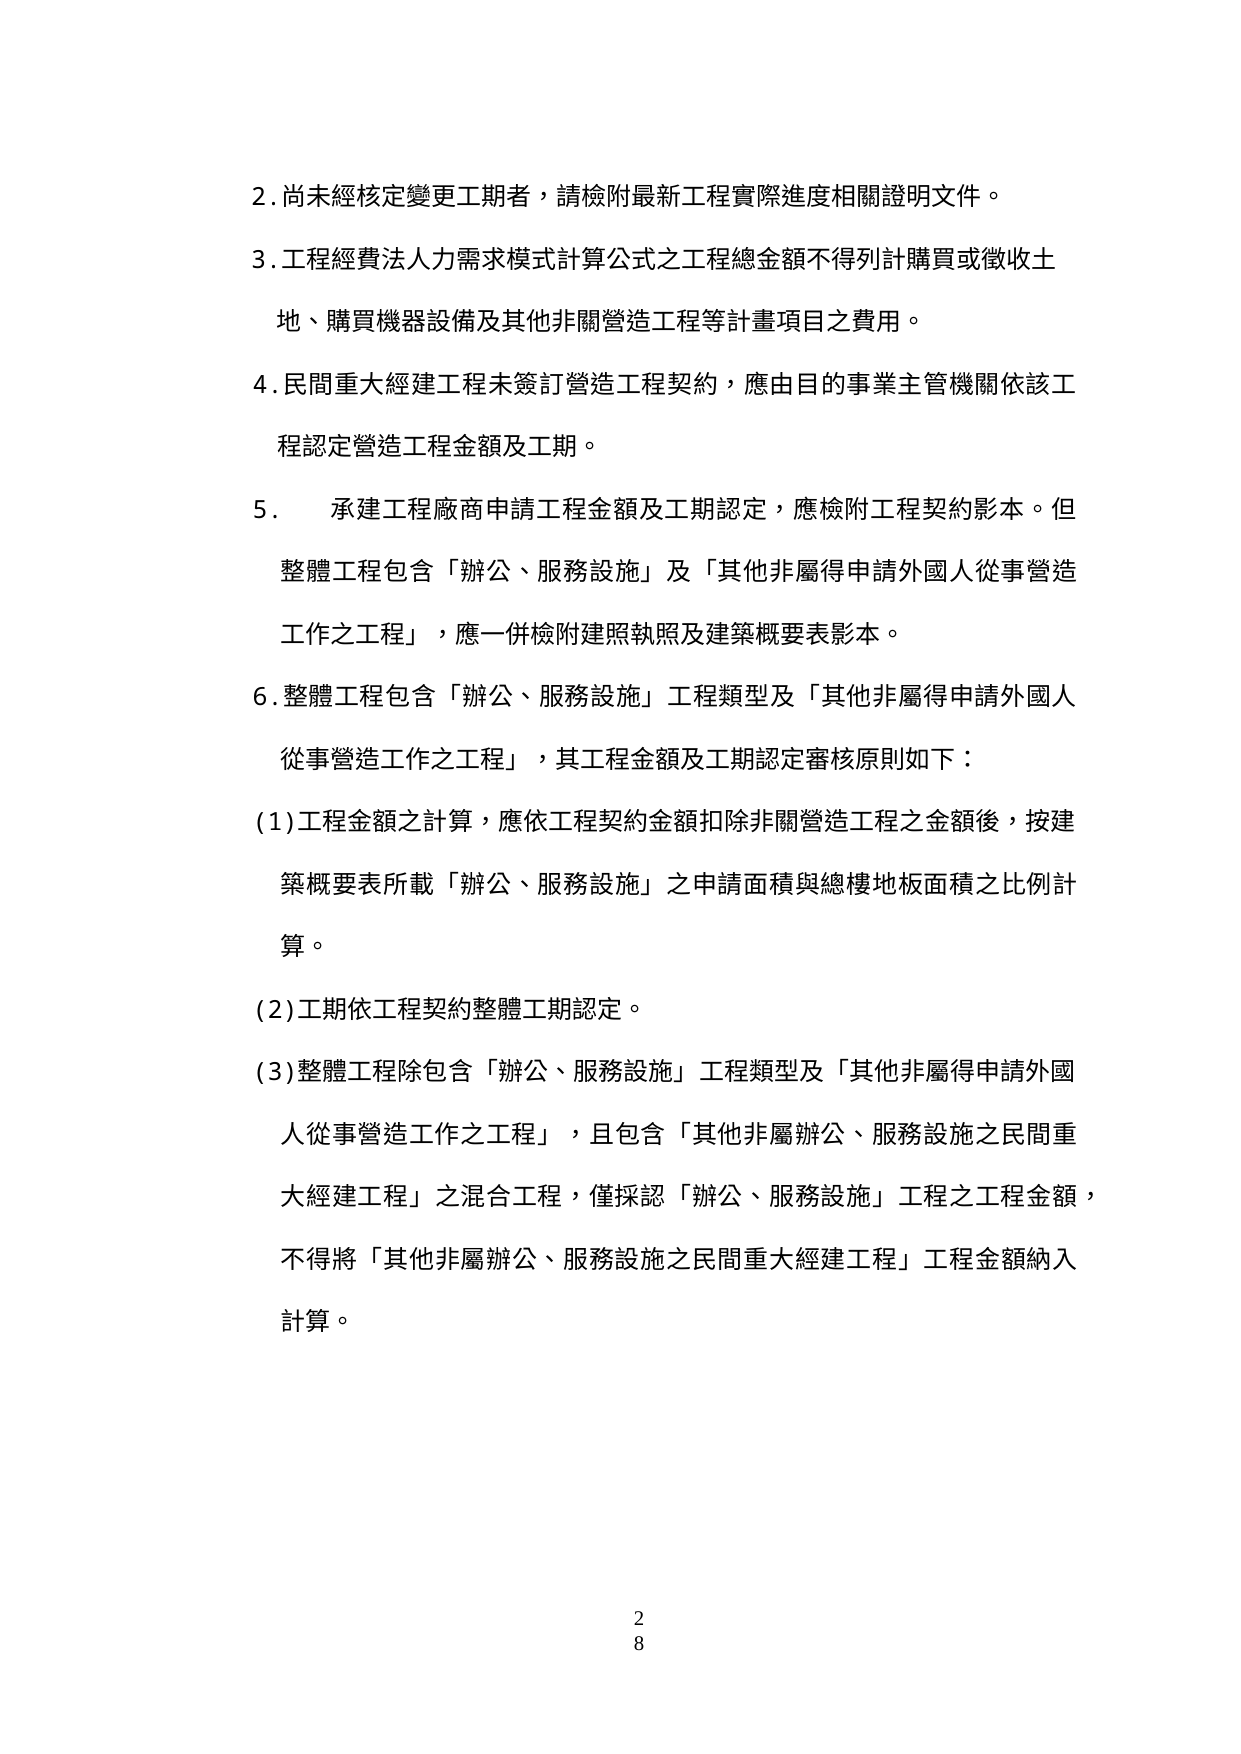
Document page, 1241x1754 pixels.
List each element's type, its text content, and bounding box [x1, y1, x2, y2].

text (2)工期依工程契約整體工期認定。 [252, 966, 1078, 1028]
text (3)整體工程除包含「辦公、服務設施」工程類型及「其他非屬得申請外國人從事營造工作之工程」，且包含「其他非屬辦公、服務設施之民間重大經建工程」之混合工程，僅採認「辦公、服務設施」工程之工程金額，不得將「其他非屬辦公、服務設施之民間重大經建工程」工程金額納入計算。 [252, 1028, 1078, 1341]
text 4.民間重大經建工程未簽訂營造工程契約，應由目的事業主管機關依該工程認定營造工程金額及工期。 [252, 341, 1078, 466]
text (1)工程金額之計算，應依工程契約金額扣除非關營造工程之金額後，按建築概要表所載「辦公、服務設施」之申請面積與總樓地板面積之比例計算。 [252, 778, 1078, 966]
text 5. 承建工程廠商申請工程金額及工期認定，應檢附工程契約影本。但整體工程包含「辦公、服務設施」及「其他非屬得申請外國人從事營造工作之工程」，應一併檢附建照執照及建築概要表影本。 [252, 466, 1078, 653]
text 3.工程經費法人力需求模式計算公式之工程總金額不得列計購買或徵收土地、購買機器設備及其他非關營造工程等計畫項目之費用。 [251, 216, 1078, 341]
text 6.整體工程包含「辦公、服務設施」工程類型及「其他非屬得申請外國人從事營造工作之工程」，其工程金額及工期認定審核原則如下： [252, 653, 1078, 778]
text 2.尚未經核定變更工期者，請檢附最新工程實際進度相關證明文件。 [251, 153, 1078, 216]
